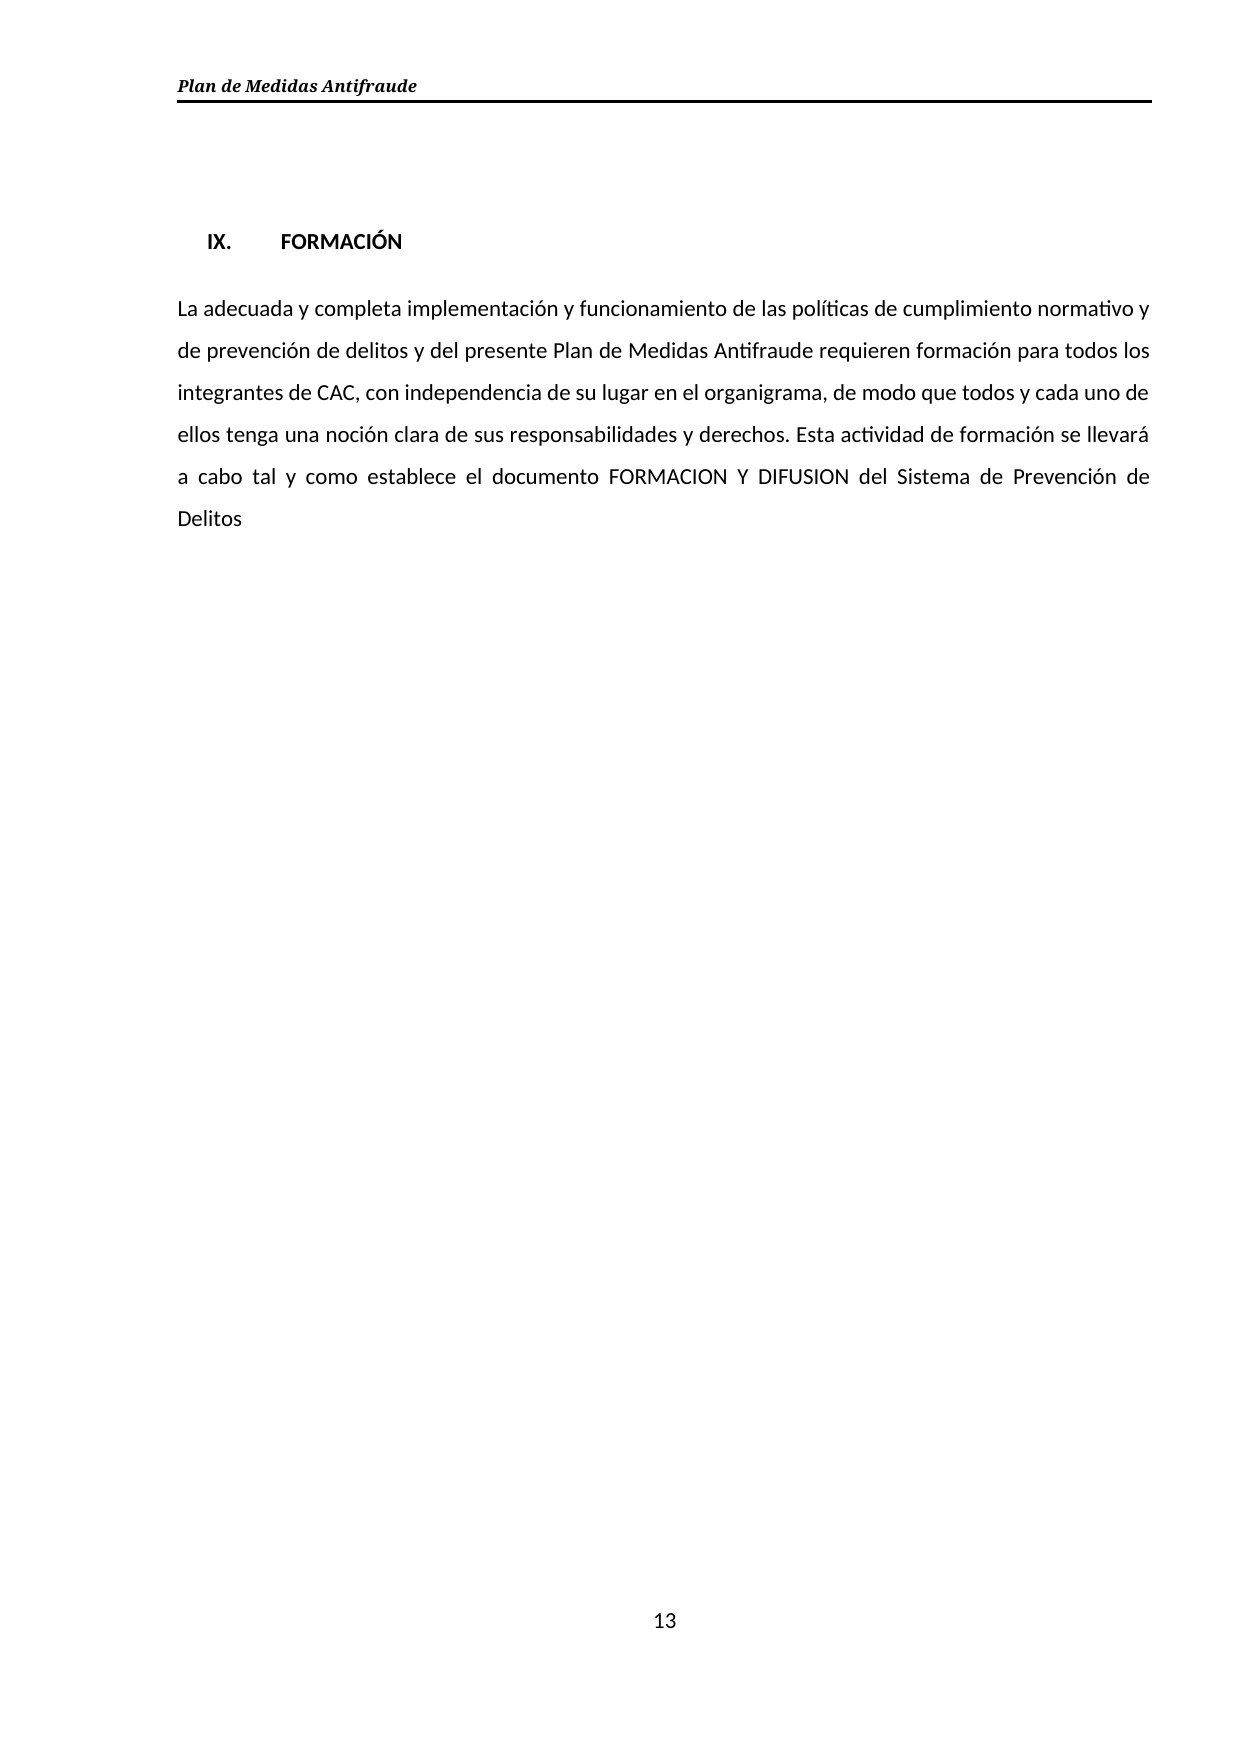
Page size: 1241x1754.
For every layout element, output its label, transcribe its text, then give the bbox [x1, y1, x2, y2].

text La adecuada y completa implementación y funcionamiento de las políticas de cumplimiento normativo y de prevención de delitos y del presente Plan de Medidas Antifraude requieren formación para todos los integrantes de CAC, con independencia de su lugar en el organigrama, de modo que todos y cada uno de ellos tenga una noción clara de sus responsabilidades y derechos. Esta actividad de formación se llevará a cabo tal y como establece el documento FORMACION Y DIFUSION del Sistema de Prevención de Delitos [177, 294, 1152, 532]
subtitle FORMACIÓN [207, 227, 1152, 255]
